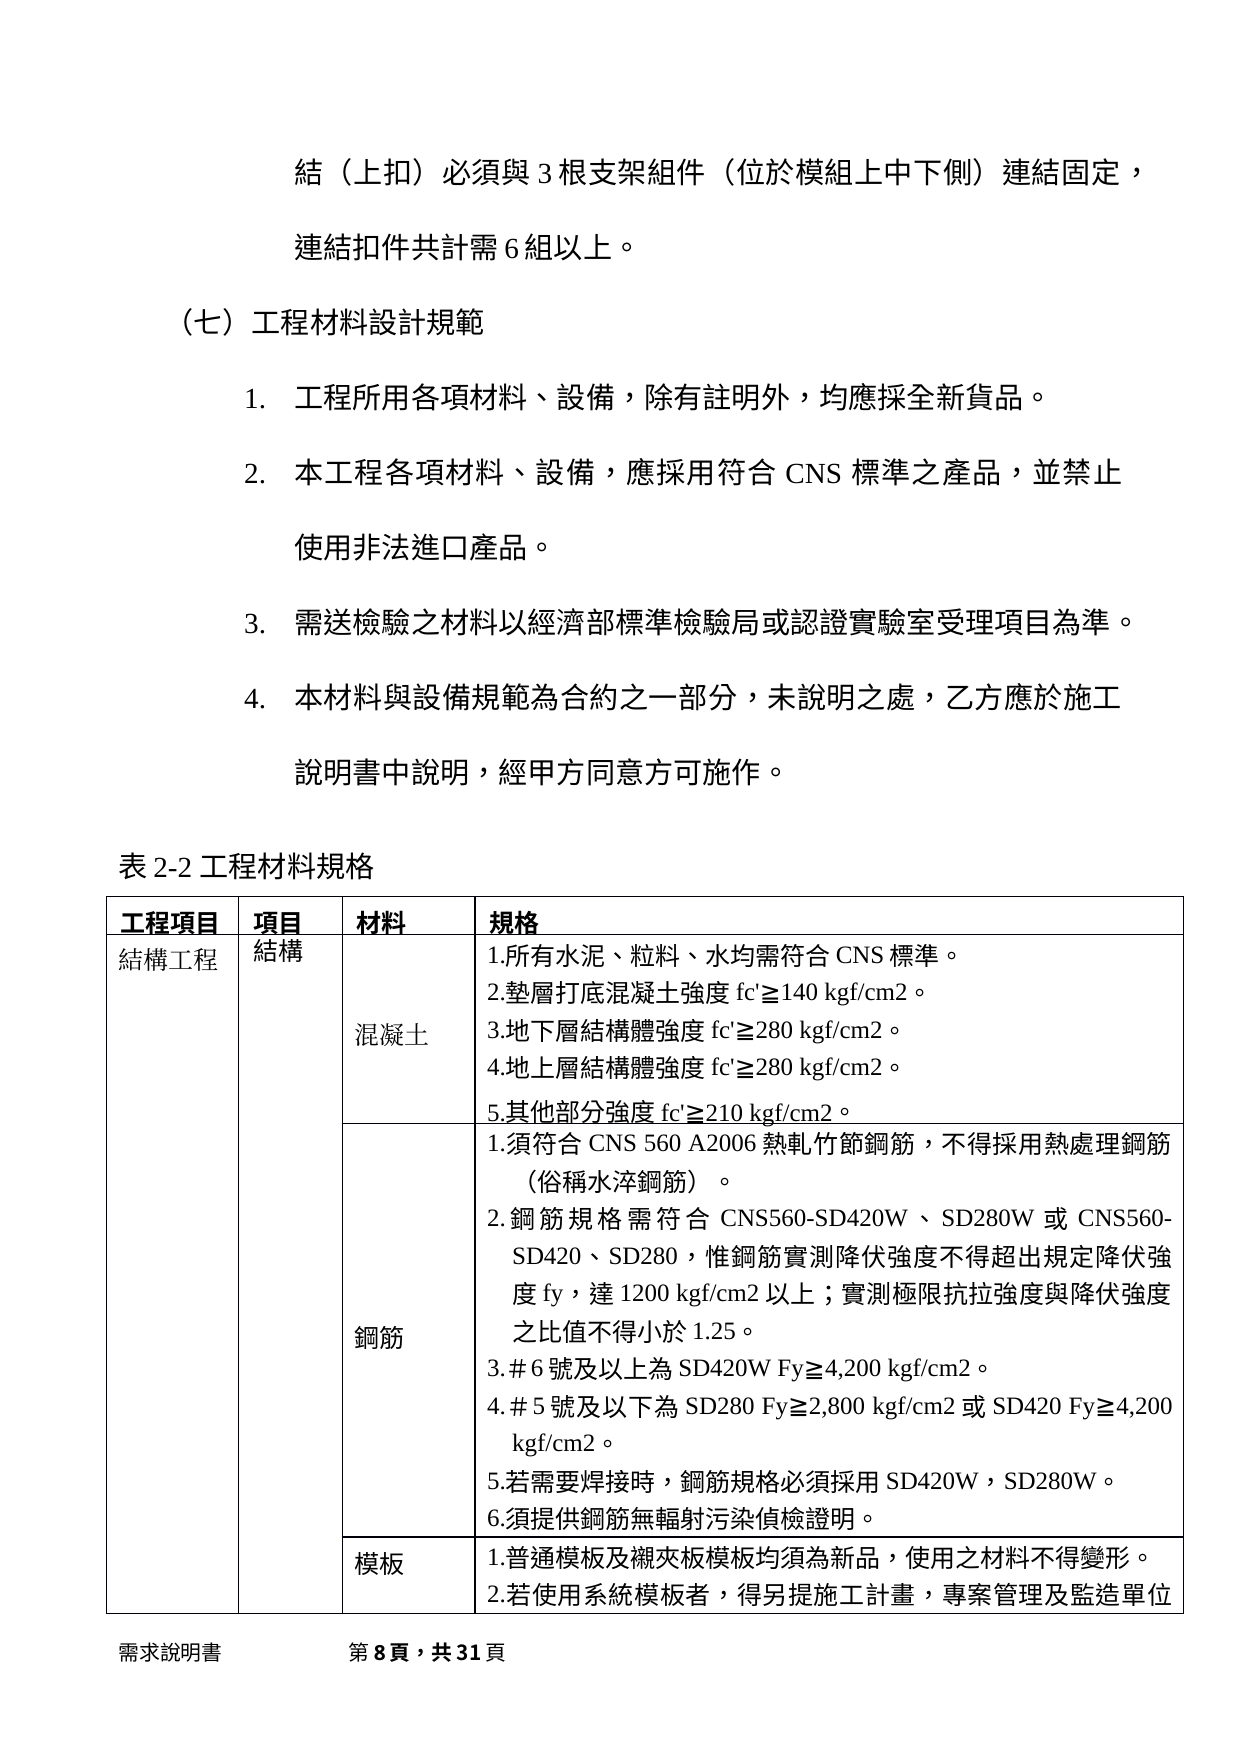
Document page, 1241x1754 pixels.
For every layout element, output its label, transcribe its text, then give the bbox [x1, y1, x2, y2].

text 表2-2 工程材料規格 [118, 821, 1122, 896]
table_cell 1.所有水泥、粒料、水均需符合CNS標準。 2.墊層打底混凝土強度fc'≧140 kgf/cm2。 3.地下層結構體強度fc'≧280 kgf/cm2。 4.地上層結構體強度fc'≧280 kgf/cm2。 5.其他部分強度fc'≧210 kgf/cm2。 [476, 935, 1183, 1123]
table_cell 結構 [239, 935, 342, 1612]
table_header 工程項目 [107, 897, 238, 934]
table_cell 模板 [343, 1538, 474, 1612]
table_cell 鋼筋 [343, 1124, 474, 1536]
table_cell 1.須符合CNS 560 A2006熱軋竹節鋼筋，不得採用熱處理鋼筋（俗稱水淬鋼筋）。 2.鋼筋規格需符合CNS560-SD420W、SD280W或CNS560-SD420、SD280，惟鋼筋實測降伏強度不得超出規定降伏強度fy，達1200 kgf/cm2以上；實測極限抗拉強度與降伏強度之比值不得小於1.25。 3.＃6號及以上為SD420W Fy≧4,200 kgf/cm2。 4.＃5號及以下為SD280 Fy≧2,800 kgf/cm2或SD420 Fy≧4,200 kgf/cm2。 5.若需要焊接時，鋼筋規格必須採用SD420W，SD280W。 6.須提供鋼筋無輻射污染偵檢證明。 [476, 1124, 1183, 1536]
table_header 規格 [476, 897, 1183, 934]
table_cell 1.普通模板及襯夾板模板均須為新品，使用之材料不得變形。 2.若使用系統模板者，得另提施工計畫，專案管理及監造單位 [476, 1538, 1183, 1612]
list 本工程各項材料、設備，應採用符合 CNS 標準之產品，並禁止使用非法進口產品。 [244, 427, 1122, 577]
table_header 項目 [239, 897, 342, 934]
text （七）工程材料設計規範 [164, 277, 1122, 352]
table_header 材料 [343, 897, 474, 934]
list 需送檢驗之材料以經濟部標準檢驗局或認證實驗室受理項目為準。 [244, 577, 1122, 652]
list 如太陽能光電模組距離屋頂面最高高度超過0.3公尺（含）以上之系統，單一模組與支撐架正面連結（上扣）及背部連結（下鎖）的固定組件共計需8個點以上。如太陽能光電模組距離屋頂面最高高度超過0.3公尺以下之系統，單一模組與支撐架正面連結（上扣）必須與3根支架組件（位於模組上中下側）連結固定，連結扣件共計需6組以上。 [244, 127, 1122, 277]
list 工程所用各項材料、設備，除有註明外，均應採全新貨品。 [244, 352, 1122, 427]
table_cell 結構工程 [107, 935, 238, 1612]
list 本材料與設備規範為合約之一部分，未說明之處，乙方應於施工說明書中說明，經甲方同意方可施作。 [244, 652, 1122, 802]
table_cell 混凝土 [343, 935, 474, 1123]
